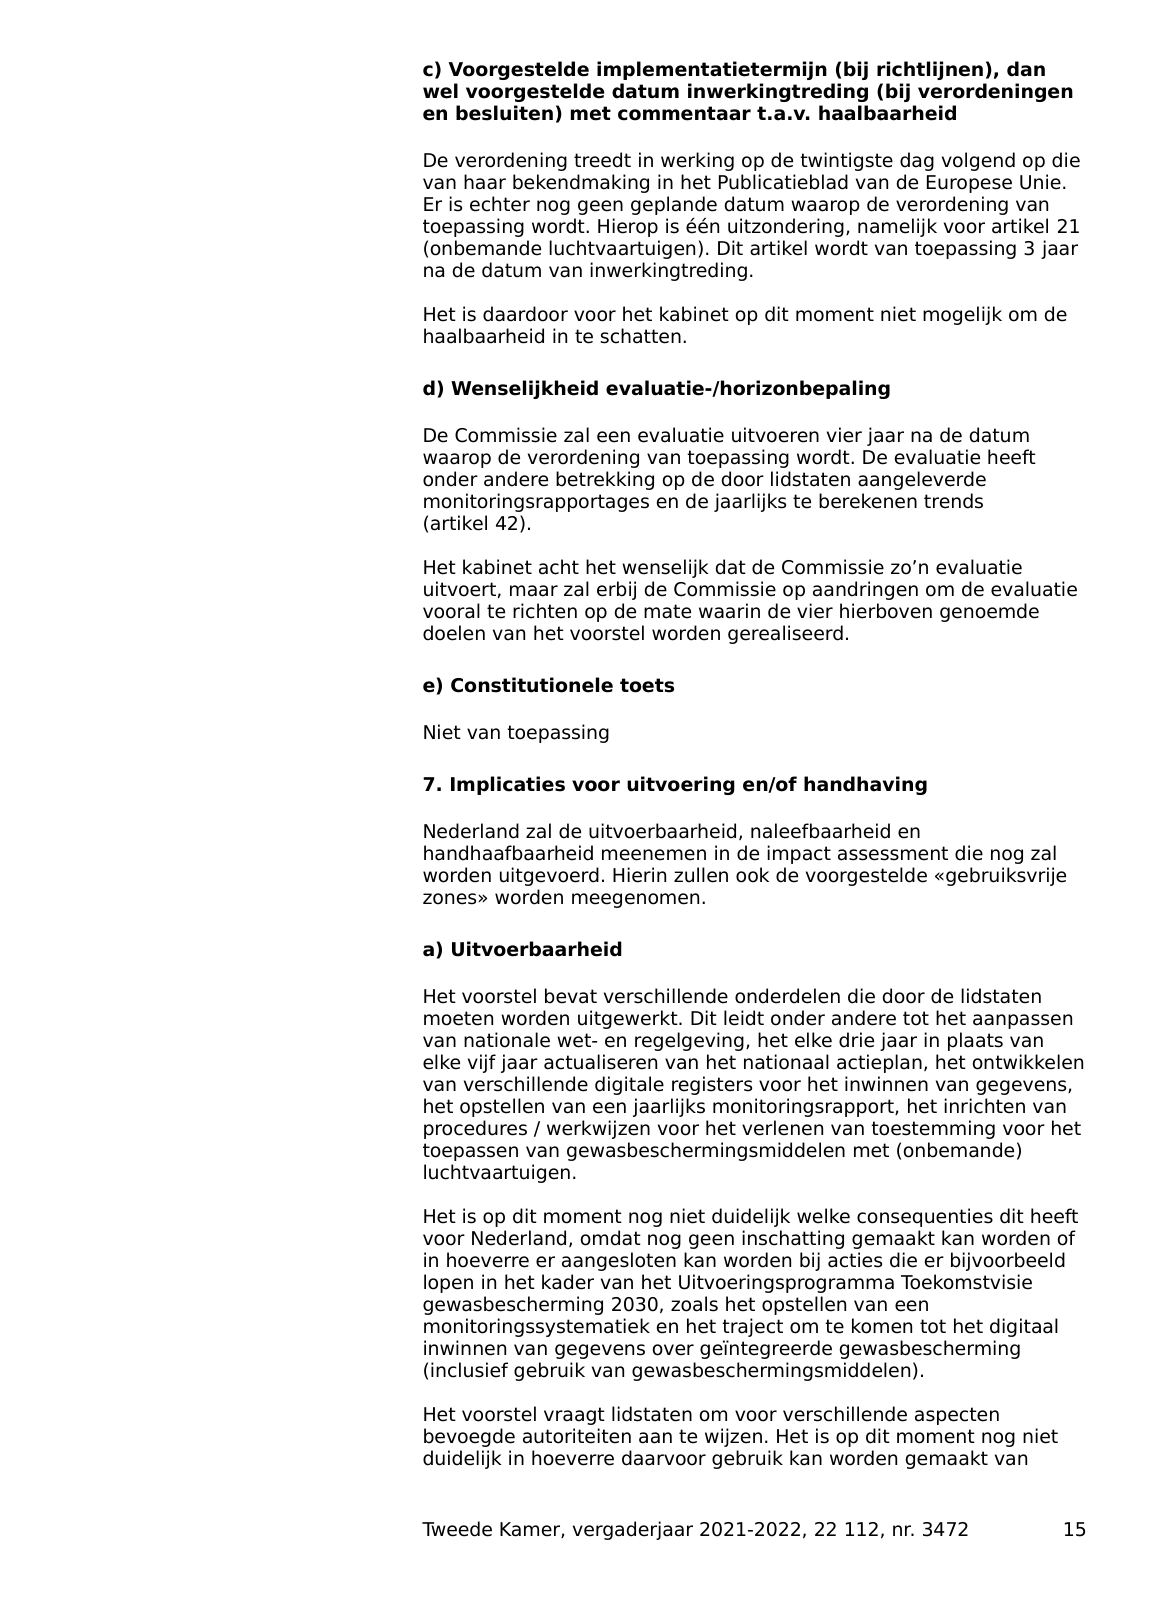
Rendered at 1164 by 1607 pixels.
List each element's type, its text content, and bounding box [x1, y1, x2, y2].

text Het is op dit moment nog niet duidelijk welke consequenties dit heeft voor Nederland, omdat nog geen inschatting gemaakt kan worden of in hoeverre er aangesloten kan worden bij acties die er bijvoorbeeld lopen in het kader van het Uitvoeringsprogramma Toekomstvisie gewasbescherming 2030, zoals het opstellen van een monitoringssystematiek en het traject om te komen tot het digitaal inwinnen van gegevens over geïntegreerde gewasbescherming (inclusief gebruik van gewasbeschermingsmiddelen). [422, 1206, 1087, 1382]
subtitle d) Wenselijkheid evaluatie-/horizonbepaling [422, 378, 1087, 400]
text Het kabinet acht het wenselijk dat de Commissie zo’n evaluatie uitvoert, maar zal erbij de Commissie op aandringen om de evaluatie vooral te richten op de mate waarin de vier hierboven genoemde doelen van het voorstel worden gerealiseerd. [422, 557, 1087, 645]
subtitle 7. Implicaties voor uitvoering en/of handhaving [422, 774, 1087, 796]
subtitle c) Voorgestelde implementatietermijn (bij richtlijnen), dan wel voorgestelde datum inwerkingtreding (bij verordeningen en besluiten) met commentaar t.a.v. haalbaarheid [422, 59, 1087, 125]
subtitle e) Constitutionele toets [422, 675, 1087, 697]
text De Commissie zal een evaluatie uitvoeren vier jaar na de datum waarop de verordening van toepassing wordt. De evaluatie heeft onder andere betrekking op de door lidstaten aangeleverde monitoringsrapportages en de jaarlijks te berekenen trends (artikel 42). [422, 425, 1087, 535]
text Het voorstel vraagt lidstaten om voor verschillende aspecten bevoegde autoriteiten aan te wijzen. Het is op dit moment nog niet duidelijk in hoeverre daarvoor gebruik kan worden gemaakt van [422, 1404, 1087, 1470]
text Het is daardoor voor het kabinet op dit moment niet mogelijk om de haalbaarheid in te schatten. [422, 304, 1087, 348]
text Niet van toepassing [422, 722, 1087, 744]
text Het voorstel bevat verschillende onderdelen die door de lidstaten moeten worden uitgewerkt. Dit leidt onder andere tot het aanpassen van nationale wet- en regelgeving, het elke drie jaar in plaats van elke vijf jaar actualiseren van het nationaal actieplan, het ontwikkelen van verschillende digitale registers voor het inwinnen van gegevens, het opstellen van een jaarlijks monitoringsrapport, het inrichten van procedures / werkwijzen voor het verlenen van toestemming voor het toepassen van gewasbeschermingsmiddelen met (onbemande) luchtvaartuigen. [422, 986, 1087, 1184]
text Nederland zal de uitvoerbaarheid, naleefbaarheid en handhaafbaarheid meenemen in de impact assessment die nog zal worden uitgevoerd. Hierin zullen ook de voorgestelde «gebruiksvrije zones» worden meegenomen. [422, 821, 1087, 909]
subtitle a) Uitvoerbaarheid [422, 939, 1087, 961]
text De verordening treedt in werking op de twintigste dag volgend op die van haar bekendmaking in het Publicatieblad van de Europese Unie. Er is echter nog geen geplande datum waarop de verordening van toepassing wordt. Hierop is één uitzondering, namelijk voor artikel 21 (onbemande luchtvaartuigen). Dit artikel wordt van toepassing 3 jaar na de datum van inwerkingtreding. [422, 150, 1087, 282]
